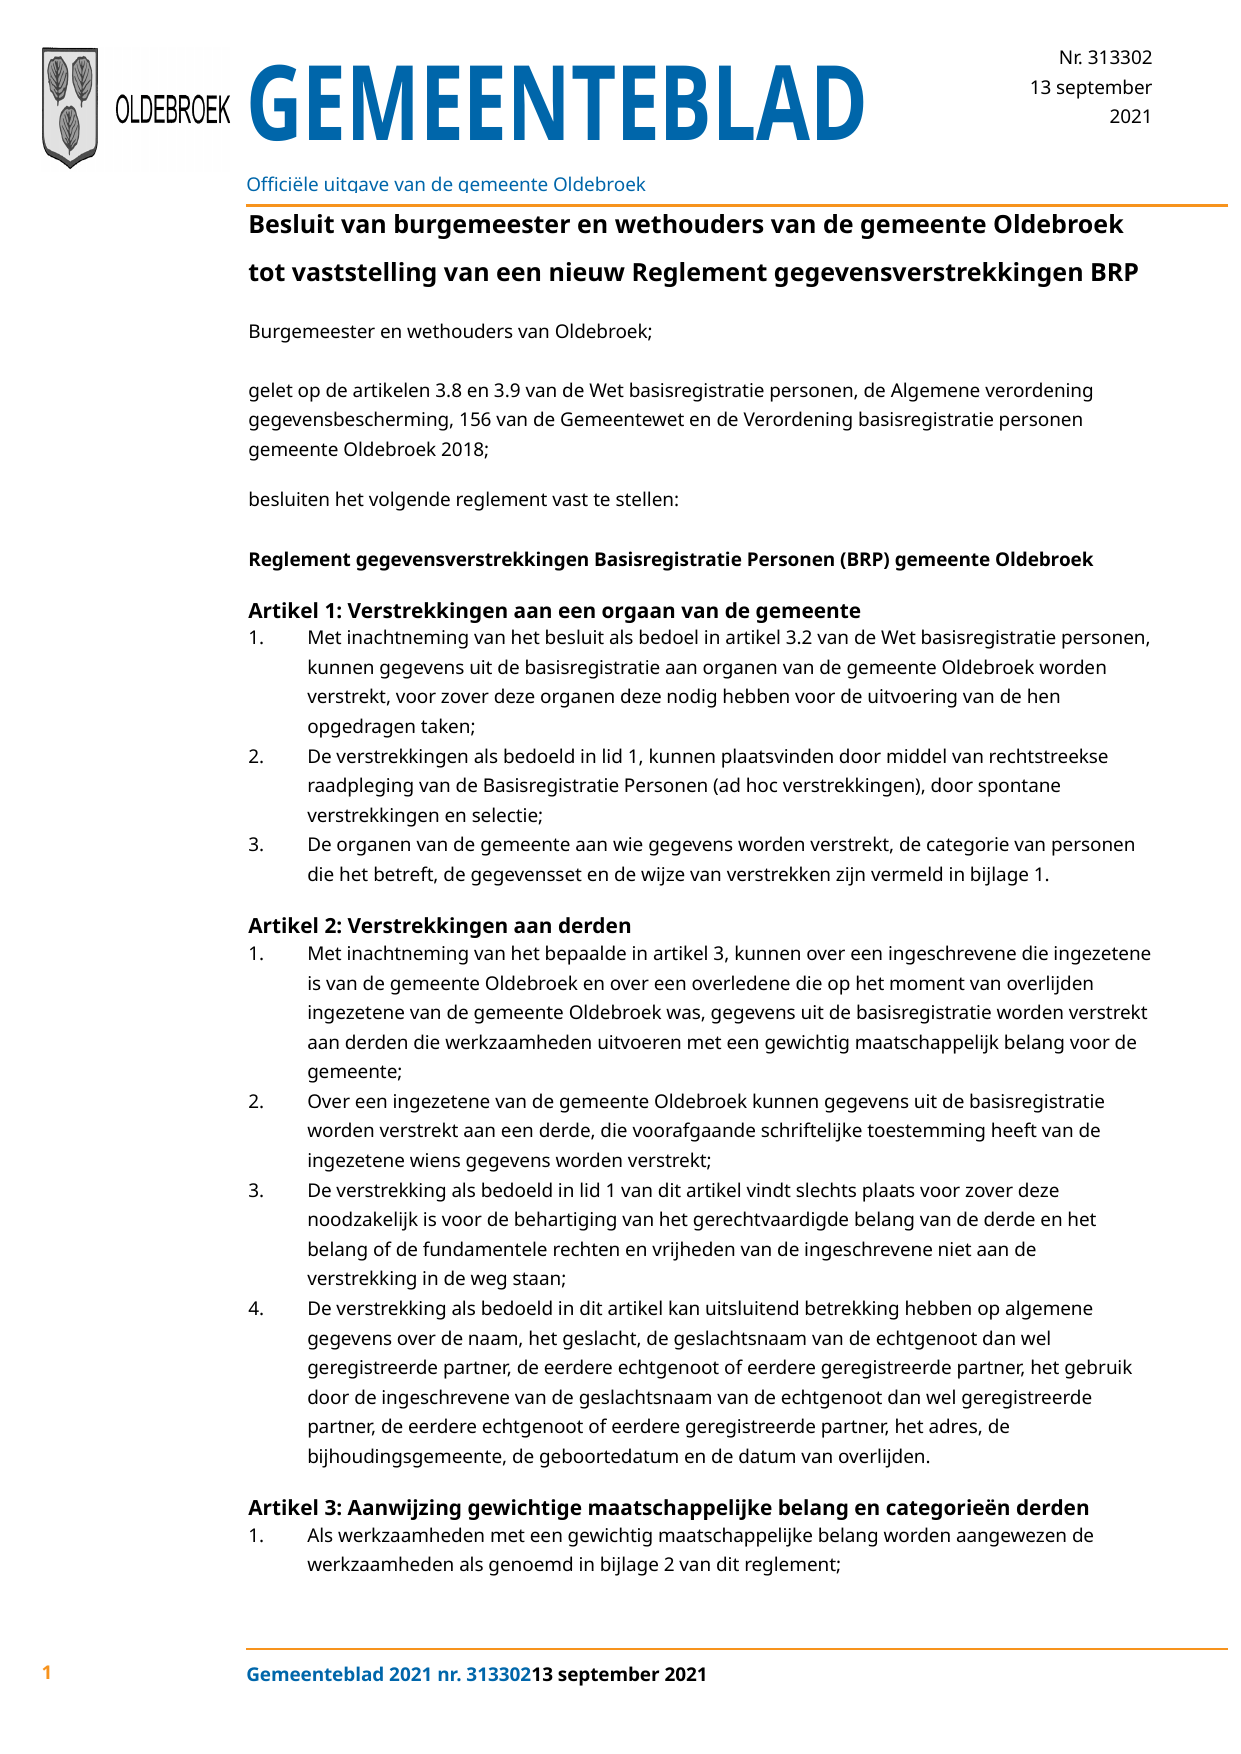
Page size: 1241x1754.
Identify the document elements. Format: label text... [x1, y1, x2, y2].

text Reglement gegevensverstrekkingen Basisregistratie Personen (BRP) gemeente Oldebroek [248, 546, 1152, 571]
list De organen van de gemeente aan wie gegevens worden verstrekt, de categorie van personen die het betreft, de gegevensset en de wijze van verstrekken zijn vermeld in bijlage 1. [248, 832, 1152, 887]
text Artikel 3: Aanwijzing gewichtige maatschappelijke belang en categorieën derden [248, 1493, 1152, 1522]
text gelet op de artikelen 3.8 en 3.9 van de Wet basisregistratie personen, de Algemene verordening gegevensbescherming, 156 van de Gemeentewet en de Verordening basisregistratie personen gemeente Oldebroek 2018; [248, 377, 1152, 462]
text Burgemeester en wethouders van Oldebroek; [248, 318, 1152, 344]
text besluiten het volgende reglement vast te stellen: [248, 487, 1152, 512]
picture [41, 47, 231, 172]
text Artikel 2: Verstrekkingen aan derden [248, 912, 1152, 940]
list Met inachtneming van het besluit als bedoel in artikel 3.2 van de Wet basisregistratie personen, kunnen gegevens uit de basisregistratie aan organen van de gemeente Oldebroek worden verstrekt, voor zover deze organen deze nodig hebben voor de uitvoering van de hen opgedragen taken; [248, 624, 1152, 739]
list De verstrekking als bedoeld in dit artikel kan uitsluitend betrekking hebben op algemene gegevens over de naam, het geslacht, de geslachtsnaam van de echtgenoot dan wel geregistreerde partner, de eerdere echtgenoot of eerdere geregistreerde partner, het gebruik door de ingeschrevene van de geslachtsnaam van de echtgenoot dan wel geregistreerde partner, de eerdere echtgenoot of eerdere geregistreerde partner, het adres, de bijhoudingsgemeente, de geboortedatum en de datum van overlijden. [248, 1295, 1152, 1469]
text Artikel 1: Verstrekkingen aan een orgaan van de gemeente [248, 596, 1152, 624]
list De verstrekking als bedoeld in lid 1 van dit artikel vindt slechts plaats voor zover deze noodzakelijk is voor de behartiging van het gerechtvaardigde belang van de derde en het belang of de fundamentele rechten en vrijheden van de ingeschrevene niet aan de verstrekking in de weg staan; [248, 1177, 1152, 1291]
list Over een ingezetene van de gemeente Oldebroek kunnen gegevens uit de basisregistratie worden verstrekt aan een derde, die voorafgaande schriftelijke toestemming heeft van de ingezetene wiens gegevens worden verstrekt; [248, 1088, 1152, 1173]
text Besluit van burgemeester en wethouders van de gemeente Oldebroek tot vaststelling van een nieuw Reglement gegevensverstrekkingen BRP [248, 207, 1152, 288]
list De verstrekkingen als bedoeld in lid 1, kunnen plaatsvinden door middel van rechtstreekse raadpleging van de Basisregistratie Personen (ad hoc verstrekkingen), door spontane verstrekkingen en selectie; [248, 743, 1152, 828]
list Met inachtneming van het bepaalde in artikel 3, kunnen over een ingeschrevene die ingezetene is van de gemeente Oldebroek en over een overledene die op het moment van overlijden ingezetene van de gemeente Oldebroek was, gegevens uit de basisregistratie worden verstrekt aan derden die werkzaamheden uitvoeren met een gewichtig maatschappelijk belang voor de gemeente; [248, 940, 1152, 1084]
list Als werkzaamheden met een gewichtig maatschappelijke belang worden aangewezen de werkzaamheden als genoemd in bijlage 2 van dit reglement; [248, 1522, 1152, 1577]
